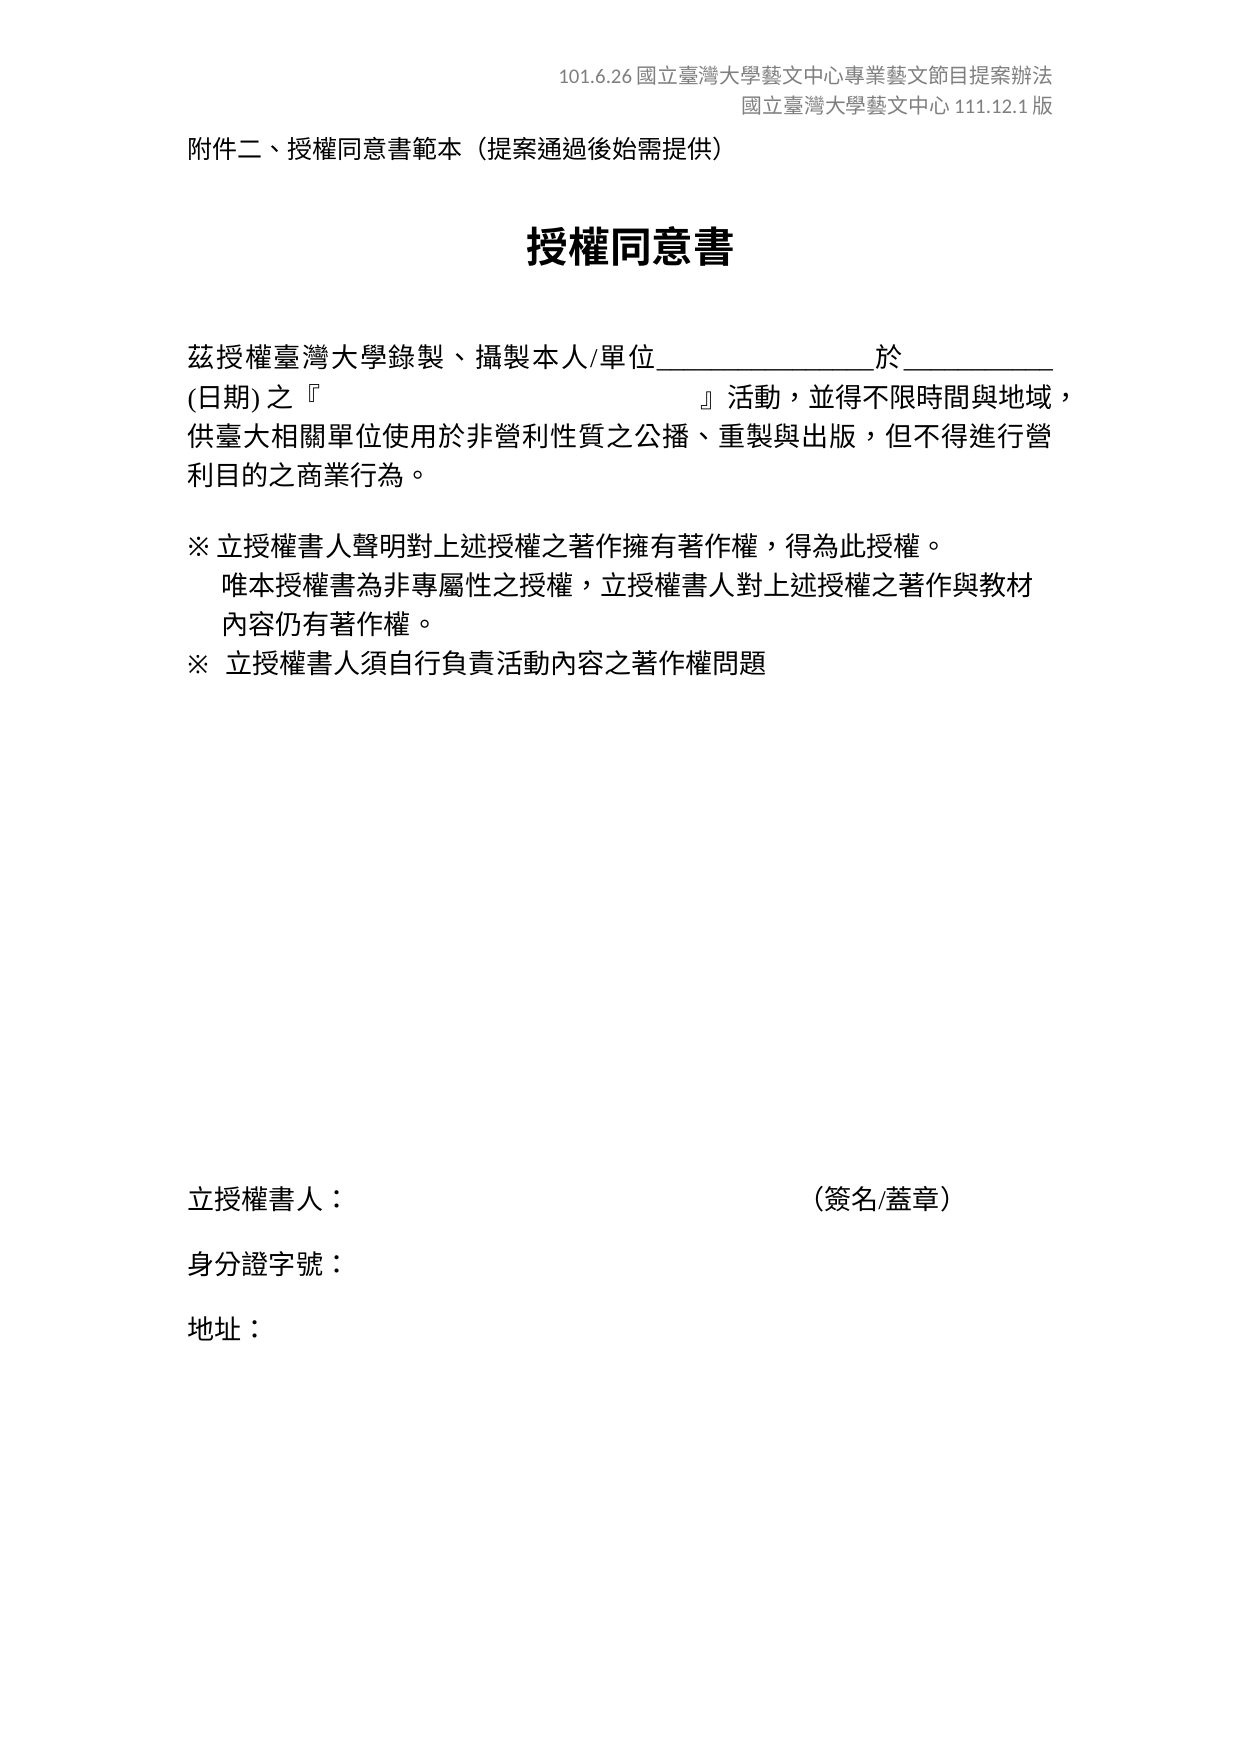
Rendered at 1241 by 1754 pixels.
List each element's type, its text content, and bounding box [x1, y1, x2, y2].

text 內容仍有著作權。 [214, 603, 1053, 642]
text 身分證字號： [187, 1243, 1053, 1282]
text 茲授權臺灣大學錄製、攝製本人/單位________________於___________(日期) 之『 』活動，並得不限時間與地域，供臺大相關單位使用於非營利性質之公播、重製與出版，但不得進行營利目的之商業行為。 [187, 336, 1053, 493]
text 立授權書人： （簽名/蓋章） [187, 1178, 1053, 1217]
text 授權同意書 [187, 214, 1053, 274]
text 唯本授權書為非專屬性之授權，立授權書人對上述授權之著作與教材 [214, 564, 1053, 603]
text 附件二、授權同意書範本（提案通過後始需提供） [187, 130, 1053, 166]
list 立授權書人須自行負責活動內容之著作權問題 [187, 642, 1053, 682]
text ※ 立授權書人聲明對上述授權之著作擁有著作權，得為此授權。 [187, 525, 1053, 564]
text 地址： [187, 1308, 1053, 1347]
